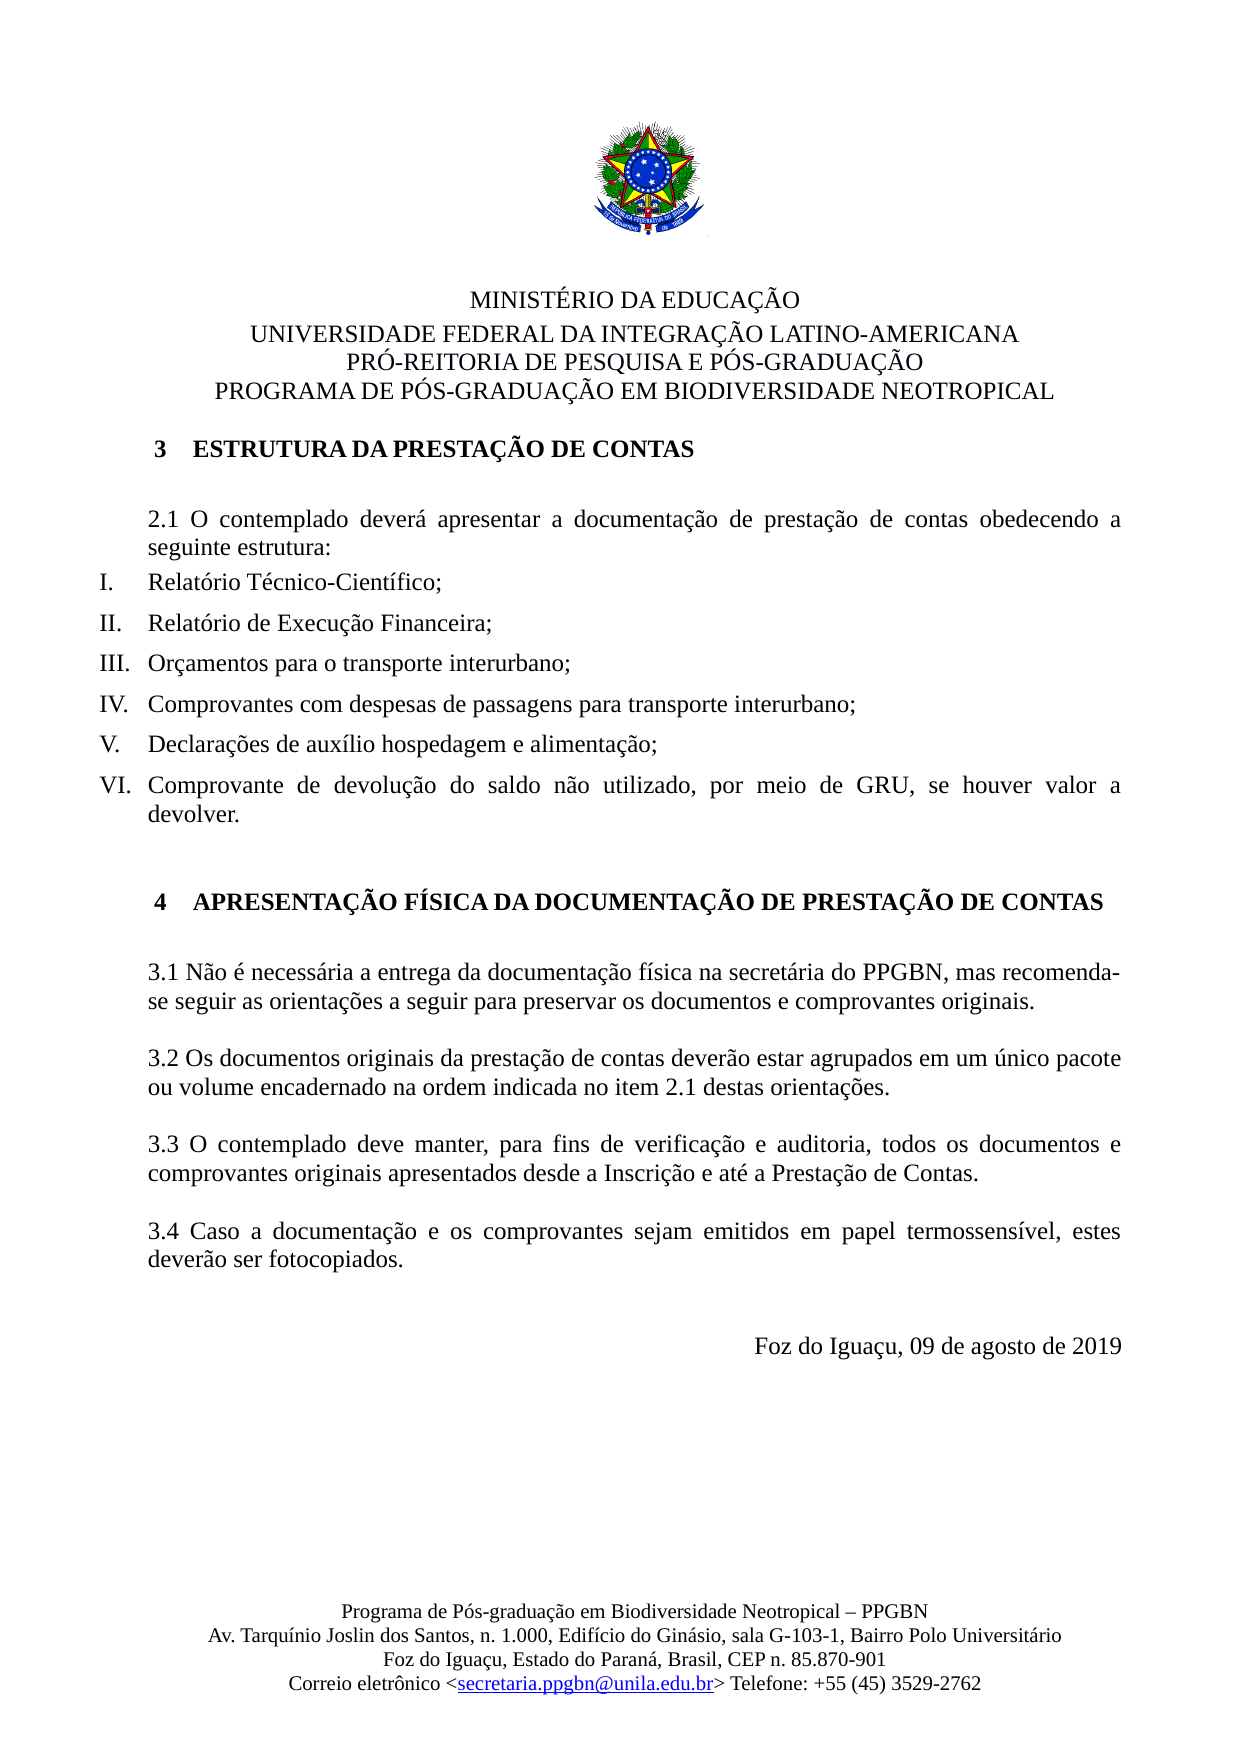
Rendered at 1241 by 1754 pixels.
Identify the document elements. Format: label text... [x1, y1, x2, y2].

list Declarações de auxílio hospedagem e alimentação; [99, 729, 1122, 758]
subtitle Apresentação física da documentação de prestação de contas [148, 887, 1122, 916]
text 3.2 Os documentos originais da prestação de contas deverão estar agrupados em um único pacote ou volume encadernado na ordem indicada no item 2.1 destas orientações. [148, 1043, 1122, 1101]
text Foz do Iguaçu, 09 de agosto de 2019 [148, 1331, 1122, 1359]
list Comprovante de devolução do saldo não utilizado, por meio de GRU, se houver valor a devolver. [99, 770, 1122, 828]
list Comprovantes com despesas de passagens para transporte interurbano; [99, 689, 1122, 718]
text 2.1 O contemplado deverá apresentar a documentação de prestação de contas obedecendo a seguinte estrutura: [148, 504, 1122, 561]
list Relatório de Execução Financeira; [99, 608, 1122, 636]
list Relatório Técnico-Científico; [99, 567, 1122, 596]
list Orçamentos para o transporte interurbano; [99, 648, 1122, 677]
subtitle Estrutura da prestação de contas [148, 434, 1122, 462]
text 3.1 Não é necessária a entrega da documentação física na secretária do PPGBN, mas recomenda-se seguir as orientações a seguir para preservar os documentos e comprovantes originais. [148, 957, 1122, 1014]
text 3.4 Caso a documentação e os comprovantes sejam emitidos em papel termossensível, estes deverão ser fotocopiados. [148, 1216, 1122, 1273]
text 3.3 O contemplado deve manter, para fins de verificação e auditoria, todos os documentos e comprovantes originais apresentados desde a Inscrição e até a Prestação de Contas. [148, 1129, 1122, 1187]
